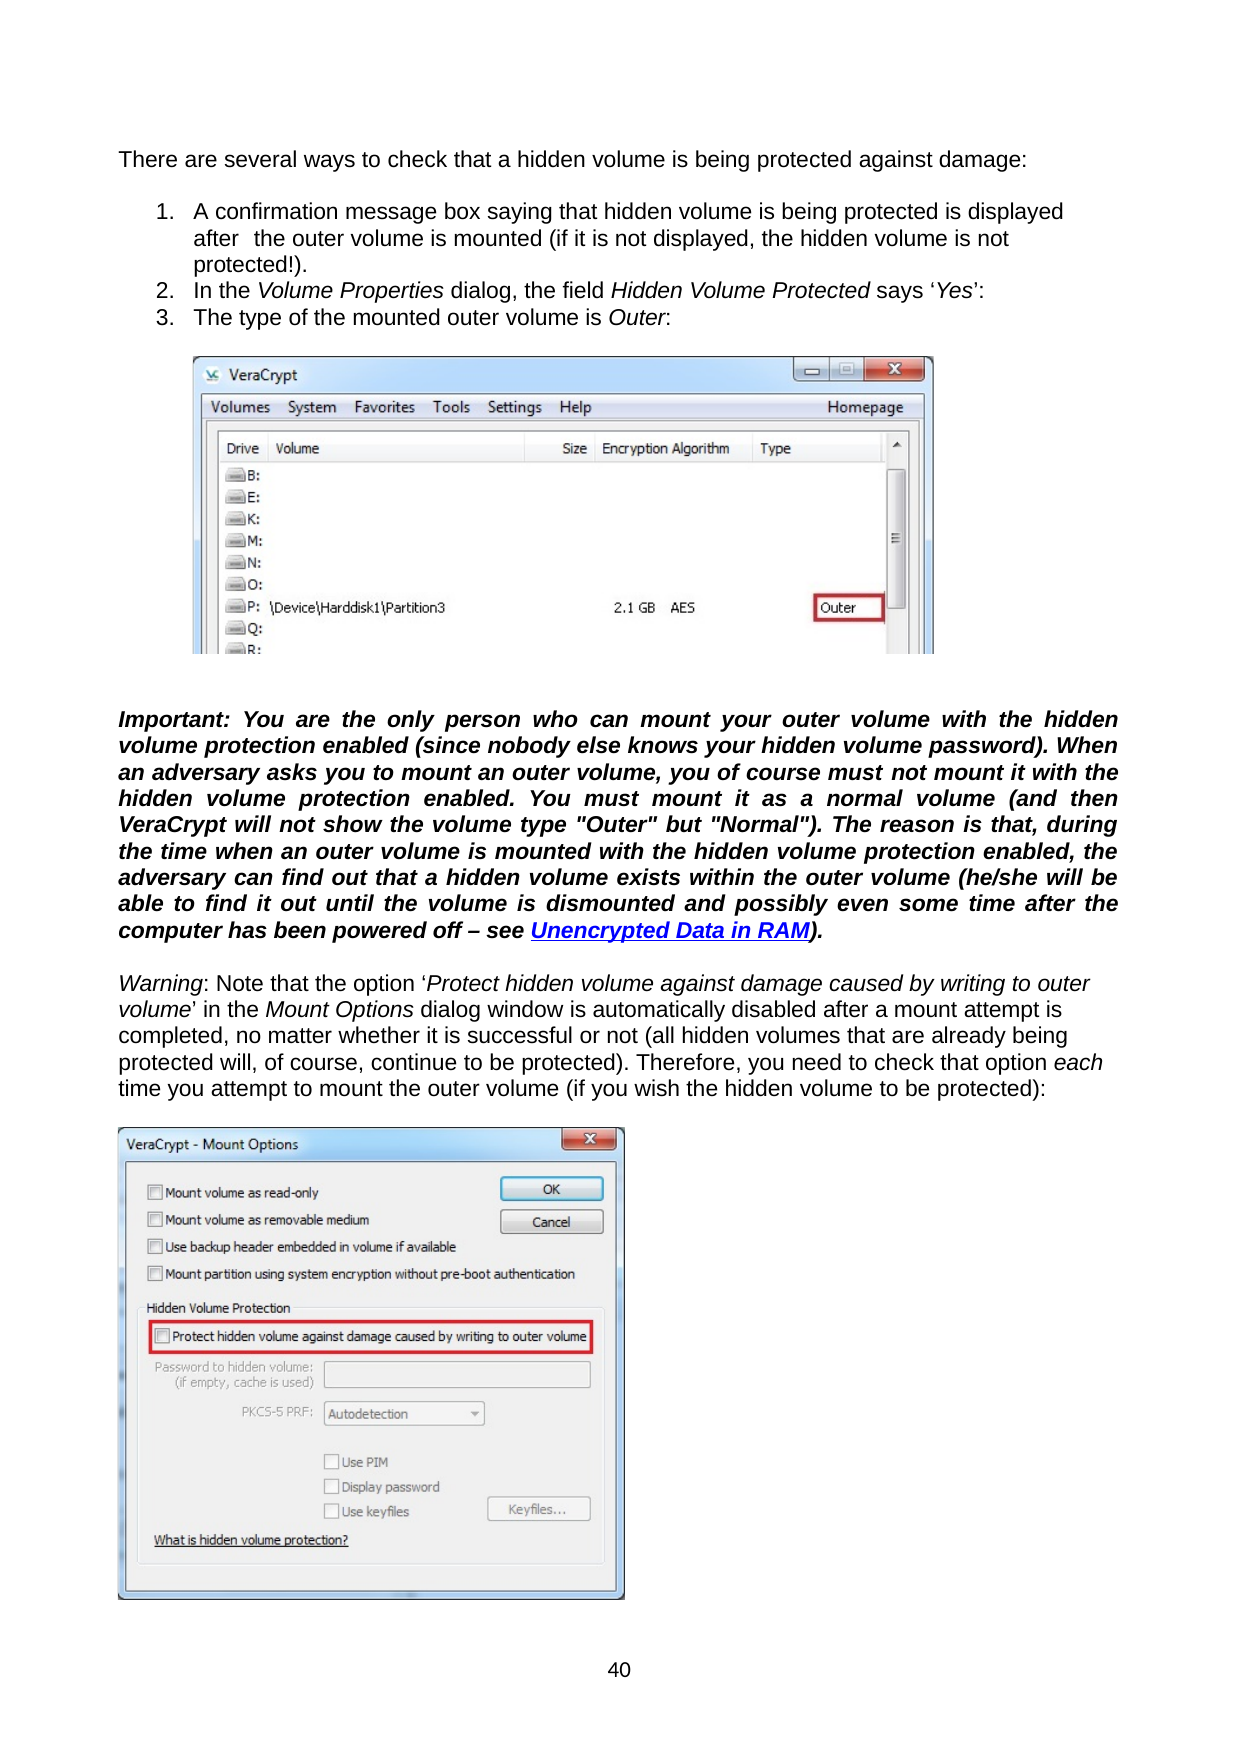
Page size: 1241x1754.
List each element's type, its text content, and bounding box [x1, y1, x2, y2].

picture [192, 356, 934, 654]
text Warning: Note that the option ‘Protect hidden volume against damage caused by writing to outer volume’ in the Mount Options dialog window is automatically disabled after a mount attempt is completed, no matter whether it is successful or not (all hidden volumes that are already being protected will, of course, continue to be protected). Therefore, you need to check that option each time you attempt to mount the outer volume (if you wish the hidden volume to be protected): [118, 969, 1112, 1101]
subtitle Important: You are the only person who can mount your outer volume with the hidden volume protection enabled (since nobody else knows your hidden volume password). When an adversary asks you to mount an outer volume, you of course must not mount it with the hidden volume protection enabled. You must mount it as a normal volume (and then VeraCrypt will not show the volume type "Outer" but "Normal"). The reason is that, during the time when an outer volume is mounted with the hidden volume protection enabled, the adversary can find out that a hidden volume exists within the outer volume (he/she will be able to find it out until the volume is dismounted and possibly even some time after the computer has been powered off – see Unencrypted Data in RAM). [118, 706, 1119, 943]
picture [117, 1127, 625, 1600]
list The type of the mounted outer volume is Outer: [156, 304, 1132, 330]
list A confirmation message box saying that hidden volume is being protected is displayed after the outer volume is mounted (if it is not displayed, the hidden volume is not protected!). [156, 198, 1112, 277]
list In the Volume Properties dialog, the field Hidden Volume Protected says ‘Yes’: [156, 277, 1132, 304]
text There are several ways to check that a hidden volume is being protected against damage: [118, 146, 1132, 172]
